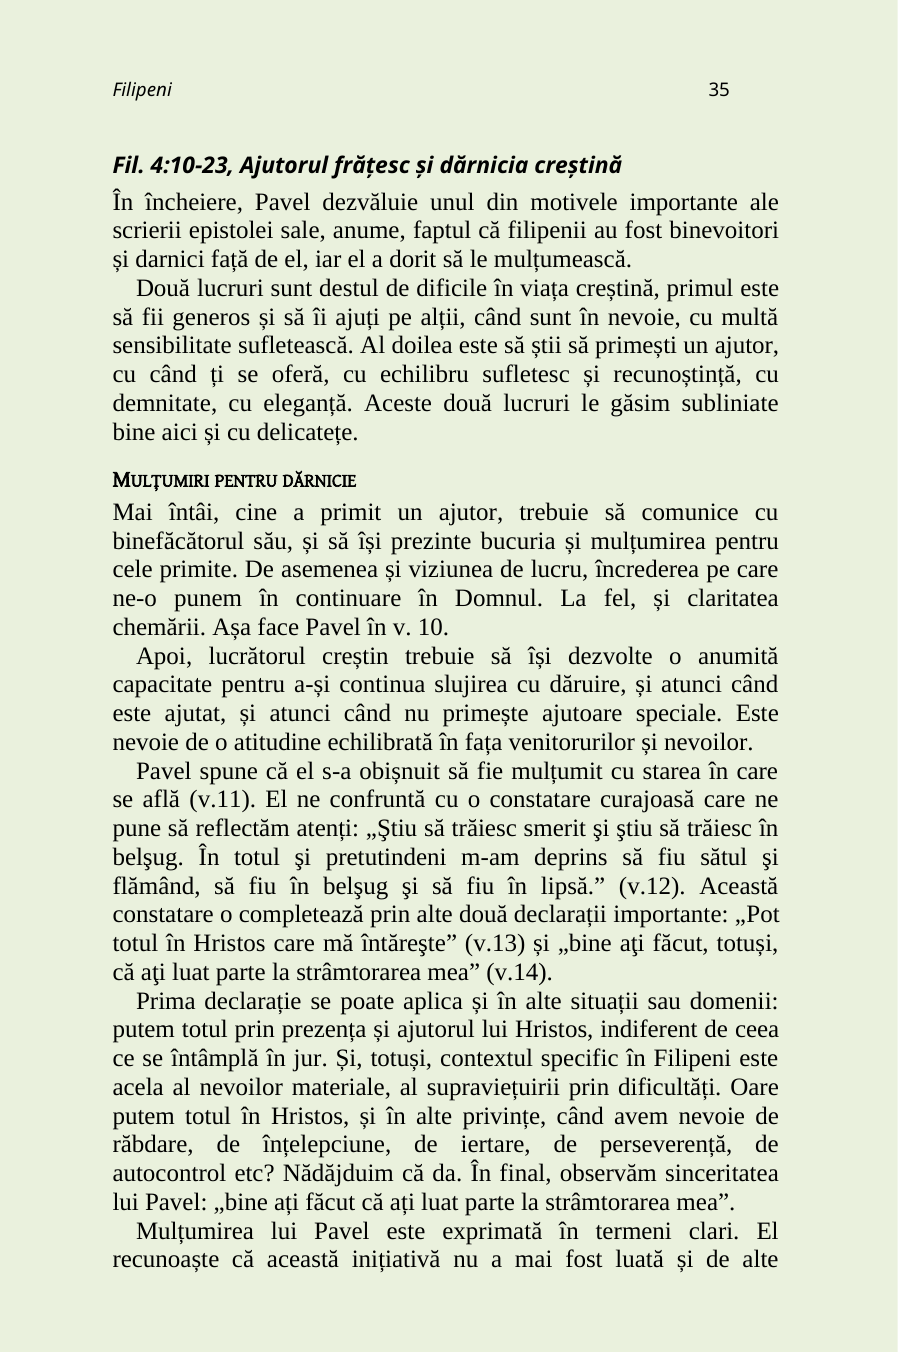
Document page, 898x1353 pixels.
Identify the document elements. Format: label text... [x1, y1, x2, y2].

text Mai întâi, cine a primit un ajutor, trebuie să comunice cu binefăcătorul său, și să își prezinte bucuria și mulțumirea pentru cele primite. De asemenea și viziunea de lucru, încrederea pe care ne-o punem în continuare în Domnul. La fel, și claritatea chemării. Așa face Pavel în v. 10. [112, 497, 779, 641]
subtitle Fil. 4:10-23, Ajutorul frățesc și dărnicia creștină [112, 153, 779, 178]
text Două lucruri sunt destul de dificile în viața creștină, primul este să fii generos și să îi ajuți pe alții, când sunt în nevoie, cu multă sensibilitate sufletească. Al doilea este să știi să primești un ajutor, cu când ți se oferă, cu echilibru sufletesc și recunoștință, cu demnitate, cu eleganță. Aceste două lucruri le găsim subliniate bine aici și cu delicatețe. [112, 273, 779, 445]
subtitle Mulțumiri pentru dărnicie [112, 466, 779, 493]
text Apoi, lucrătorul creștin trebuie să își dezvolte o anumită capacitate pentru a-și continua slujirea cu dăruire, și atunci când este ajutat, și atunci când nu primește ajutoare speciale. Este nevoie de o atitudine echilibrată în fața venitorurilor și nevoilor. [112, 641, 779, 756]
text Pavel spune că el s-a obișnuit să fie mulțumit cu starea în care se află (v.11). El ne confruntă cu o constatare curajoasă care ne pune să reflectăm atenți: „Ştiu să trăiesc smerit şi ştiu să trăiesc în belşug. În totul şi pretutindeni m-am deprins să fiu sătul şi flămând, să fiu în belşug şi să fiu în lipsă.” (v.12). Această constatare o completează prin alte două declarații importante: „Pot totul în Hristos care mă întăreşte” (v.13) și „bine aţi făcut, totuși, că aţi luat parte la strâmtorarea mea” (v.14). [112, 756, 779, 986]
text Prima declarație se poate aplica și în alte situații sau domenii: putem totul prin prezența și ajutorul lui Hristos, indiferent de ceea ce se întâmplă în jur. Și, totuși, contextul specific în Filipeni este acela al nevoilor materiale, al supraviețuirii prin dificultăți. Oare putem totul în Hristos, și în alte privințe, când avem nevoie de răbdare, de înțelepciune, de iertare, de perseverență, de autocontrol etc? Nădăjduim că da. În final, observăm sinceritatea lui Pavel: „bine ați făcut că ați luat parte la strâmtorarea mea”. [112, 986, 779, 1216]
text În încheiere, Pavel dezvăluie unul din motivele importante ale scrierii epistolei sale, anume, faptul că filipenii au fost binevoitori și darnici față de el, iar el a dorit să le mulțumească. [112, 187, 779, 273]
text Mulțumirea lui Pavel este exprimată în termeni clari. El recunoaște că această inițiativă nu a mai fost luată și de alte [112, 1216, 779, 1273]
